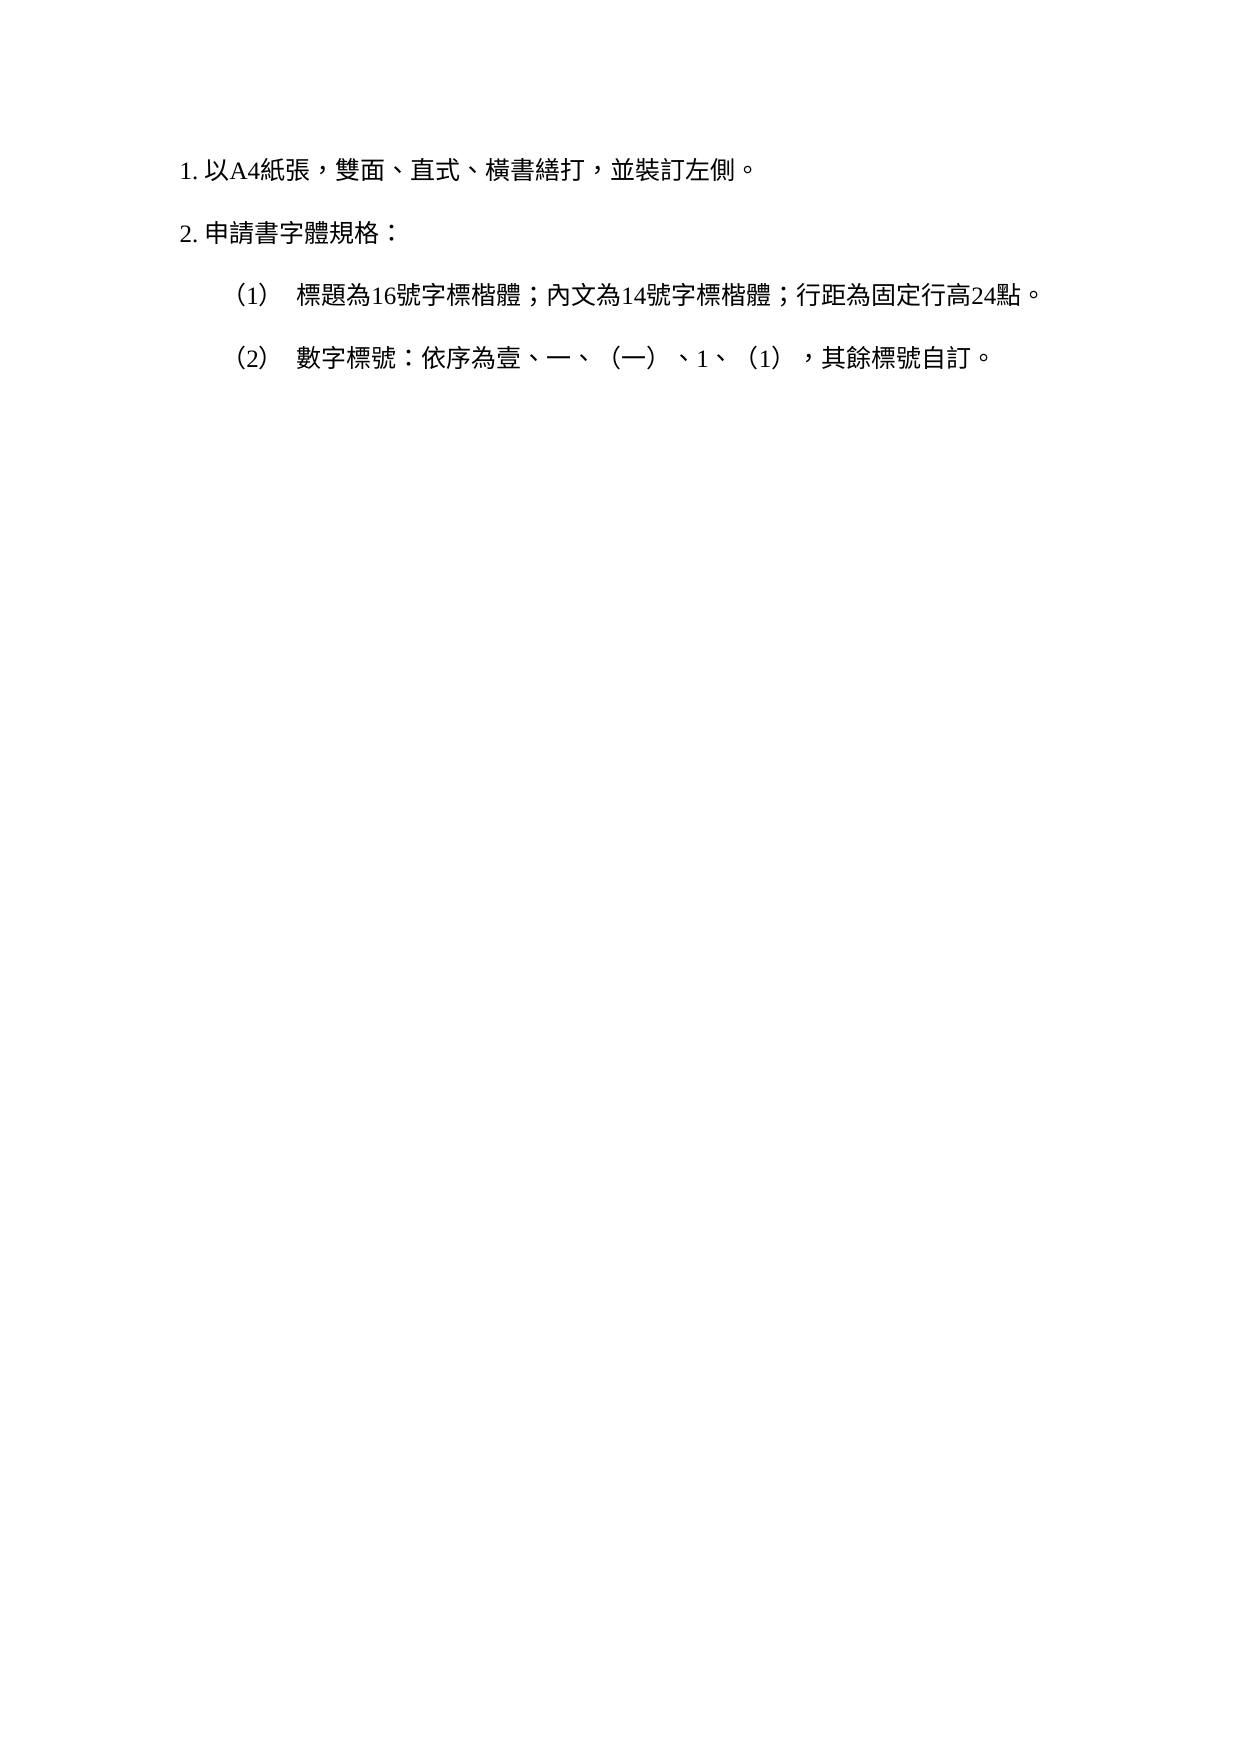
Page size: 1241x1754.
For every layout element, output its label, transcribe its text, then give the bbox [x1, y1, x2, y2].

list 標題為16號字標楷體；內文為14號字標楷體；行距為固定行高24點。 [221, 252, 1098, 314]
list 申請書字體規格： [179, 189, 1098, 252]
list 以A4紙張，雙面、直式、橫書繕打，並裝訂左側。 [179, 127, 1098, 189]
list 數字標號：依序為壹、一、（一）、1、（1），其餘標號自訂。 [221, 314, 1098, 377]
